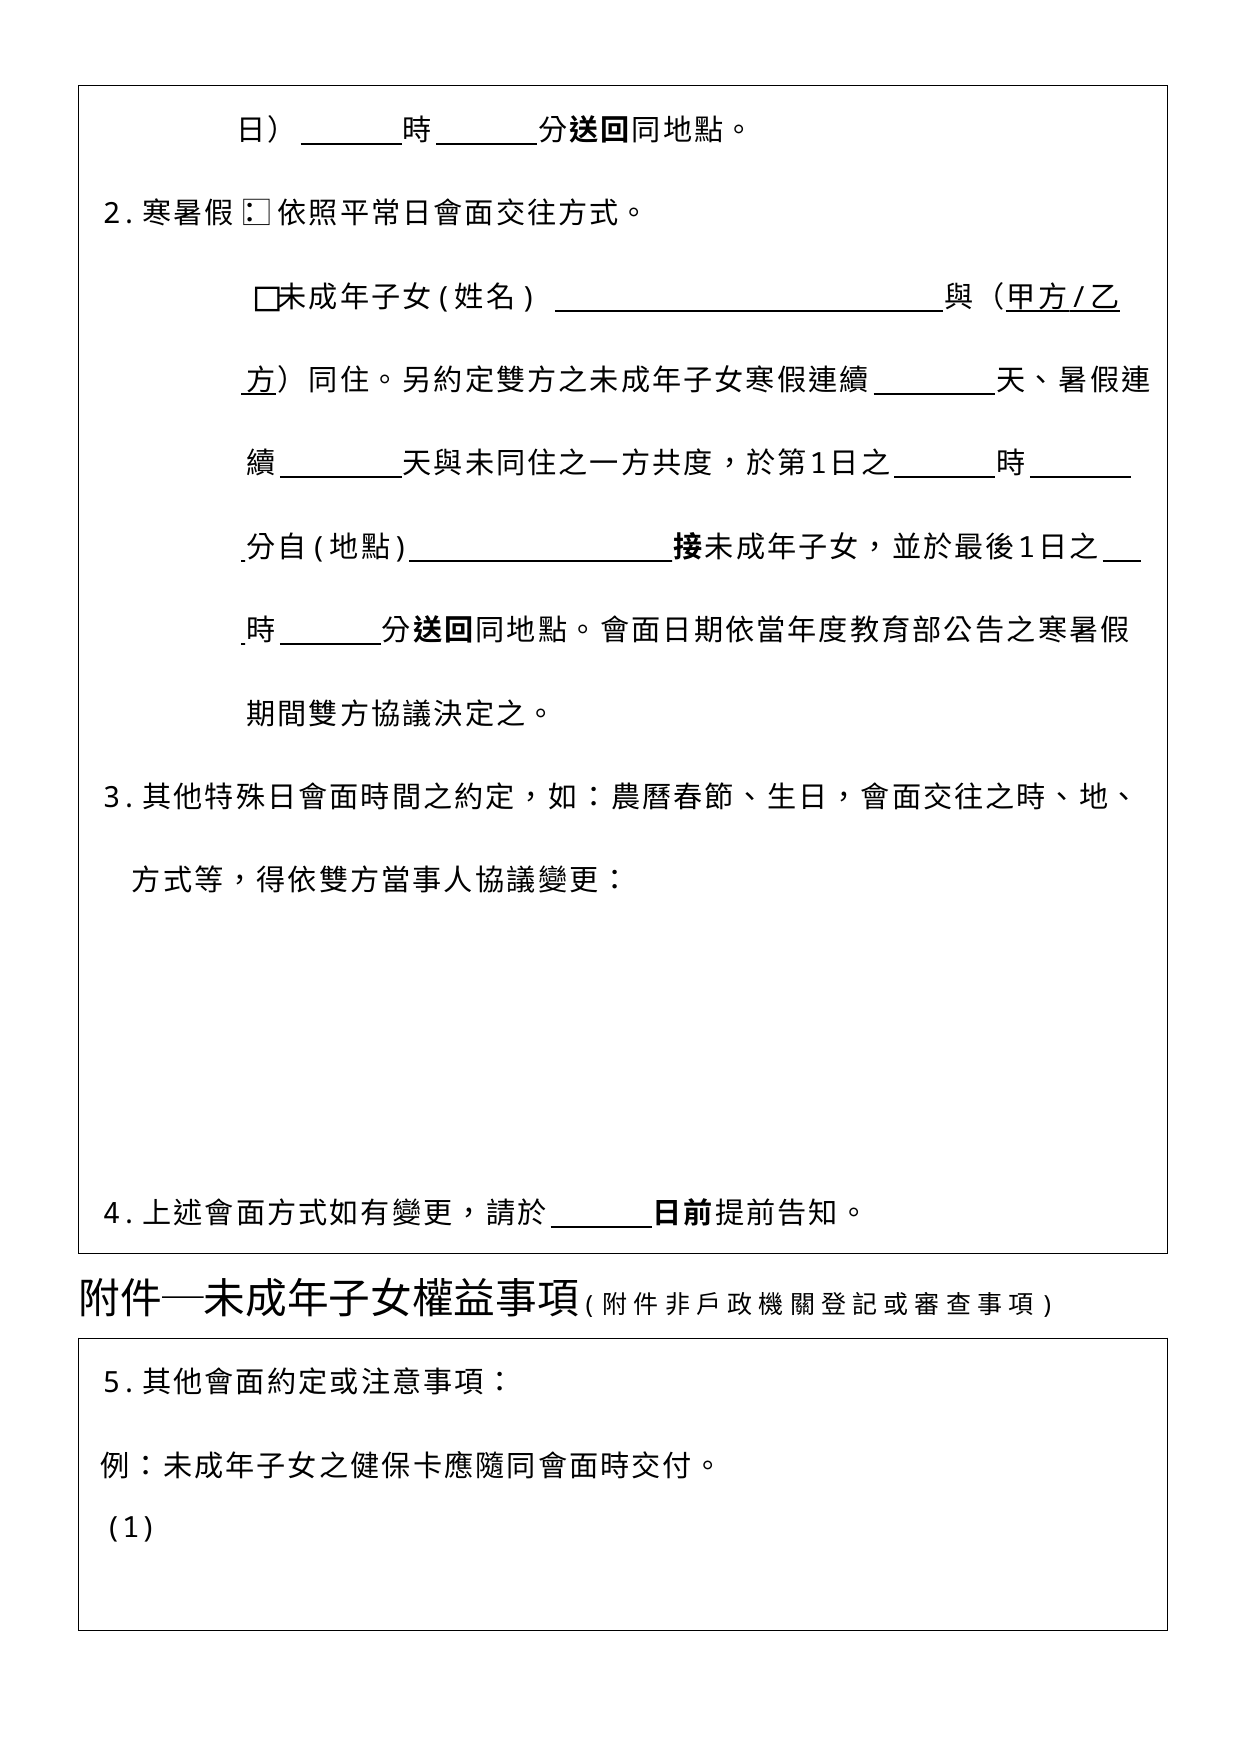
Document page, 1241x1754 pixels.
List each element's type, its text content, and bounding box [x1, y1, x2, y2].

table_header 日） 時 分送回同地點。 2.寒暑假：⃞依照平常日會面交往方式。 ⃞未成年子女(姓名) 與（甲方/乙方）同住。另約定雙方之未成年子女寒假連續 天、暑假連續 天與未同住之一方共度，於第1日之 時 分自(地點) 接未成年子女，並於最後1日之 時 分送回同地點。會面日期依當年度教育部公告之寒暑假期間雙方協議決定之。 3.其他特殊日會面時間之約定，如：農曆春節、生日，會面交往之時、地、方式等，得依雙方當事人協議變更： 4.上述會面方式如有變更，請於 日前提前告知。 [79, 86, 1167, 1253]
table_header 5.其他會面約定或注意事項： 例：未成年子女之健保卡應隨同會面時交付。 [79, 1339, 1167, 1630]
text 附件─未成年子女權益事項(附件非戶政機關登記或審查事項) [78, 1254, 1162, 1337]
